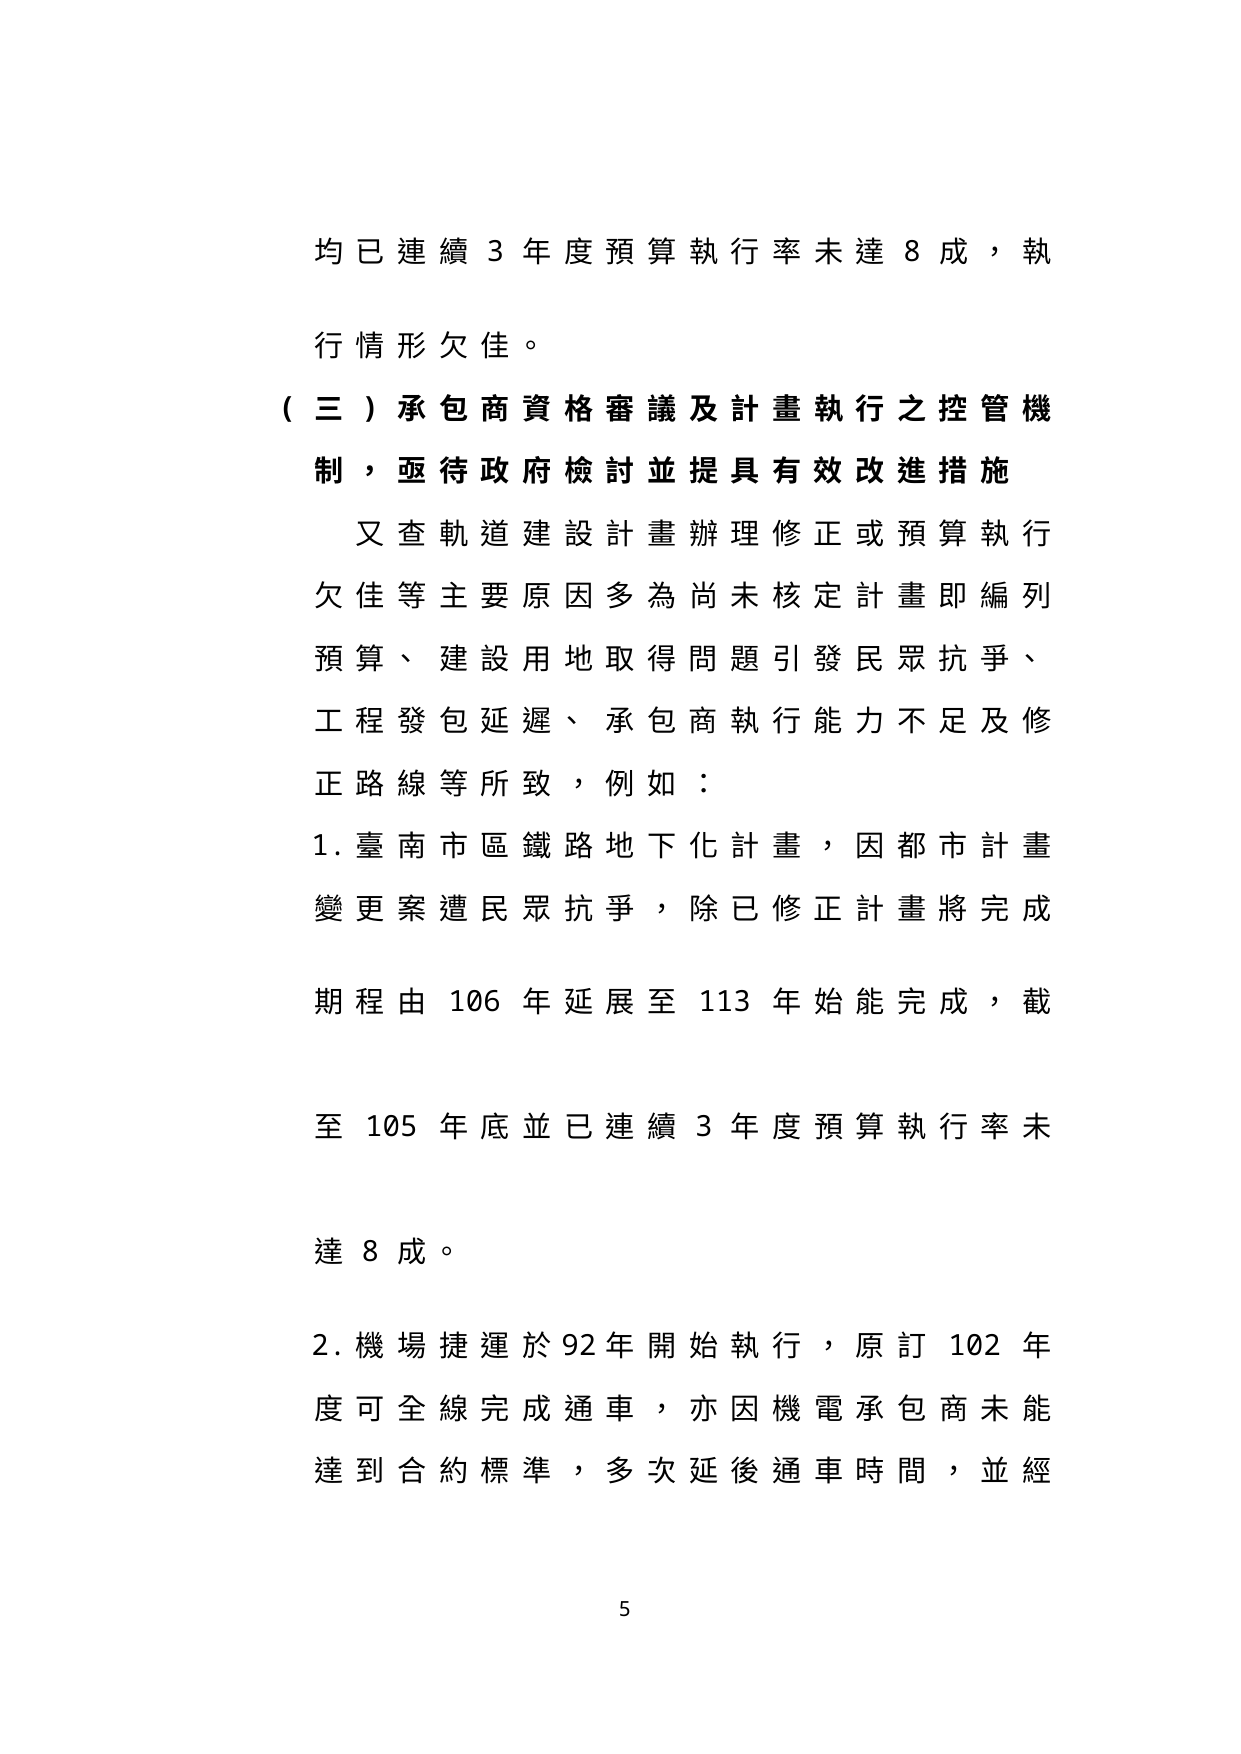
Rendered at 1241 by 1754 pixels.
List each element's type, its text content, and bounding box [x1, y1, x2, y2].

text (三)承包商資格審議及計畫執行之控管機制，亟待政府檢討並提具有效改進措施 [242, 365, 1058, 490]
text 又查軌道建設計畫辦理修正或預算執行欠佳等主要原因多為尚未核定計畫即編列預算、建設用地取得問題引發民眾抗爭、工程發包延遲、承包商執行能力不足及修正路線等所致，例如： [271, 490, 1058, 802]
text 2.機場捷運於92年開始執行，原訂102年度可全線完成通車，亦因機電承包商未能達到合約標準，多次延後通車時間，並經監察院提出糾正在案。 [271, 1302, 1058, 1490]
text 茲以105年度交通部自編決算「重大計畫執行績效報告表」統計，鐵路建設計畫中有3項計畫預算執行率未達8成，捷運建設計畫則高達7項計畫之預算執行率未達8成，占所執行之14條計畫中之半數；另以該7項捷運建設計畫之前2年度（詳附表3-2之103及104年度預算執行率）執行情形觀之，除桃園捷運綠線、臺北捷運三鶯線及安坑線等3計畫為新興計畫外，其餘4項計畫(臺中捷運烏日文心北屯線、桃園機場捷運延伸至中壢火車站、臺北捷運信義線向東延伸、高雄環狀輕軌捷運)均已連續3年度預算執行率未達8成，執行情形欠佳。 [271, 177, 1058, 365]
text 1.臺南市區鐵路地下化計畫，因都市計畫變更案遭民眾抗爭，除已修正計畫將完成期程由106年延展至113年始能完成，截至105年底並已連續3年度預算執行率未達8成。 [271, 802, 1058, 1302]
